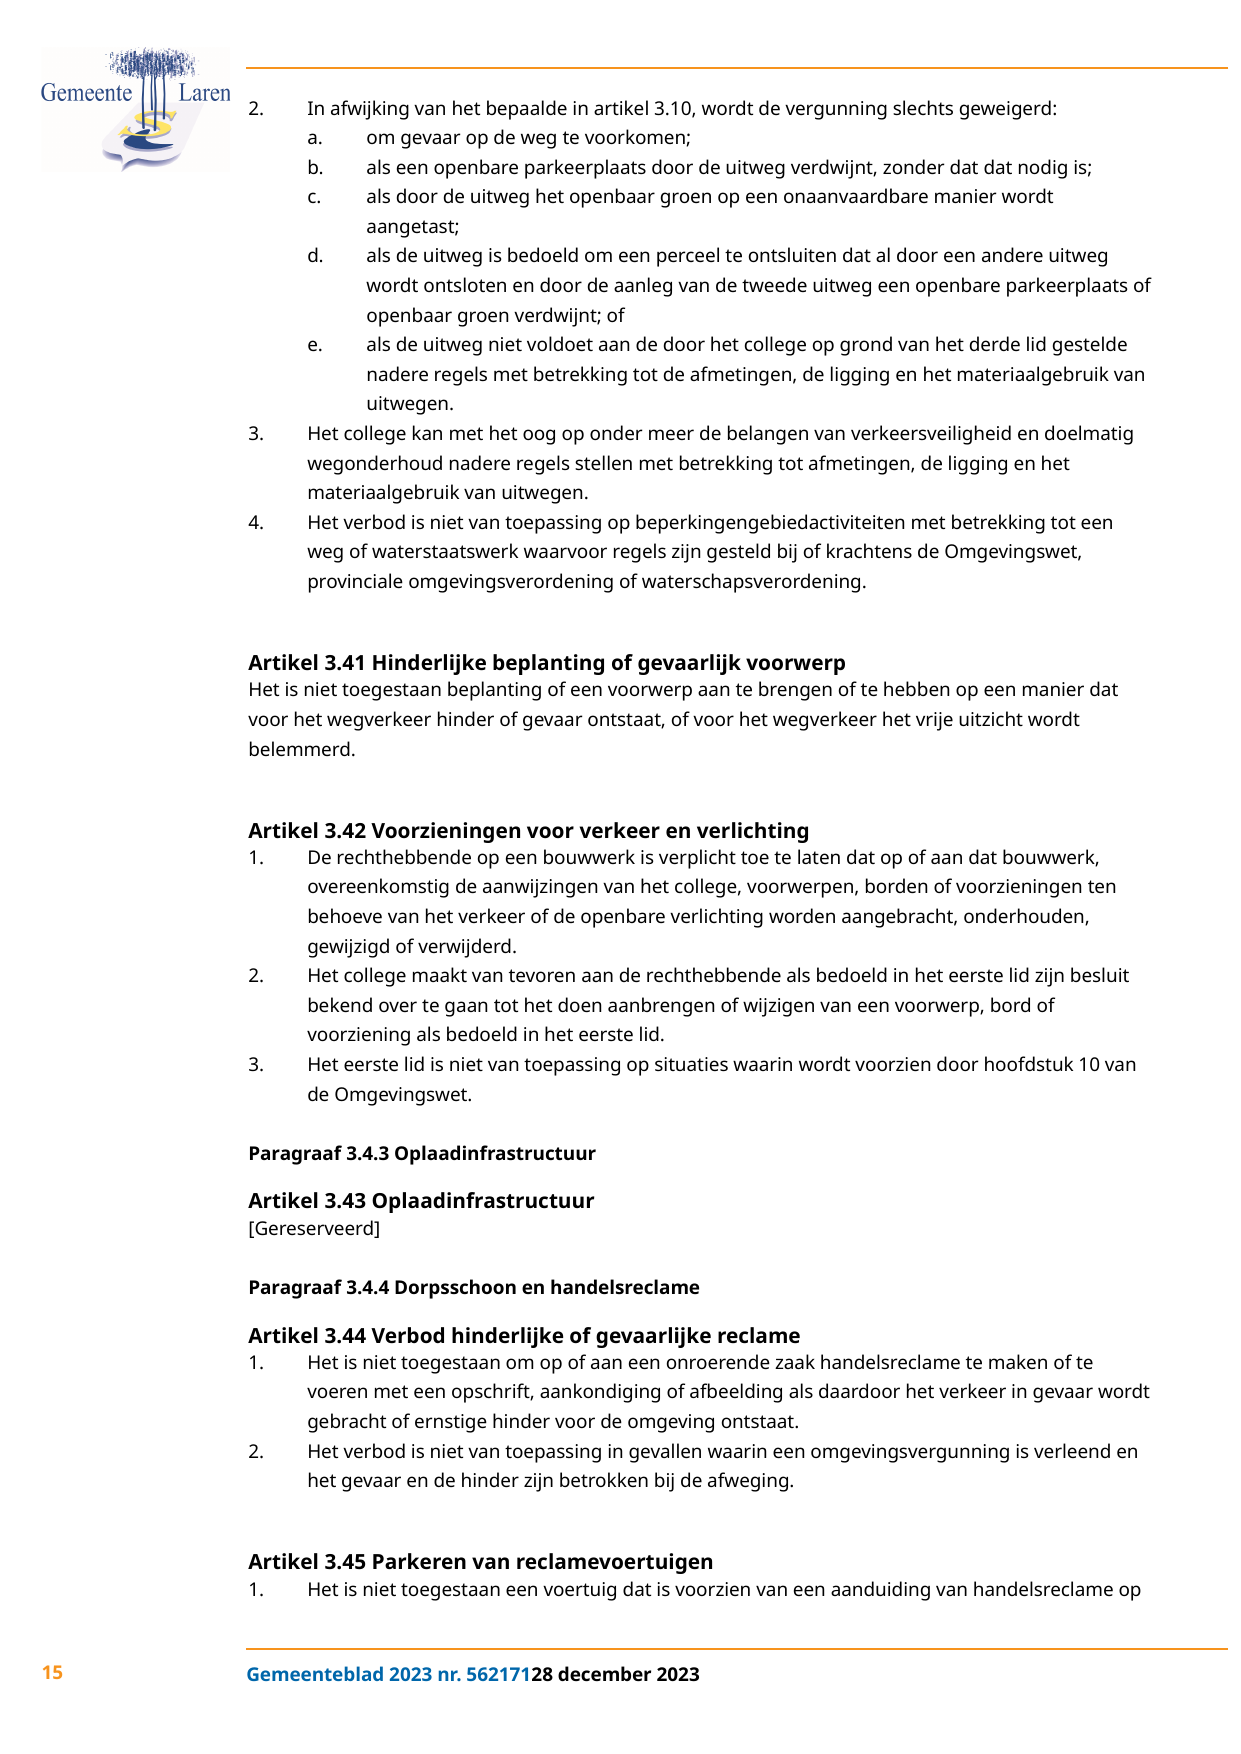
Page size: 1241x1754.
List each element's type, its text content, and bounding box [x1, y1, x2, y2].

list Het eerste lid is niet van toepassing op situaties waarin wordt voorzien door hoofdstuk 10 van de Omgevingswet. [248, 1051, 1152, 1107]
list als een openbare parkeerplaats door de uitweg verdwijnt, zonder dat dat nodig is; [307, 154, 1152, 180]
list als de uitweg is bedoeld om een perceel te ontsluiten dat al door een andere uitweg wordt ontsloten en door de aanleg van de tweede uitweg een openbare parkeerplaats of openbaar groen verdwijnt; of [307, 243, 1152, 328]
list In afwijking van het bepaalde in artikel 3.10, wordt de vergunning slechts geweigerd: [248, 95, 1152, 121]
text [Gereserveerd] [248, 1215, 1152, 1241]
list Het verbod is niet van toepassing op beperkingengebiedactiviteiten met betrekking tot een weg of waterstaatswerk waarvoor regels zijn gesteld bij of krachtens de Omgevingswet, provinciale omgevingsverordening of waterschapsverordening. [248, 509, 1152, 594]
list Het is niet toegestaan een voertuig dat is voorzien van een aanduiding van handelsreclame op [248, 1576, 1152, 1602]
text Het is niet toegestaan beplanting of een voorwerp aan te brengen of te hebben op een manier dat voor het wegverkeer hinder of gevaar ontstaat, of voor het wegverkeer het vrije uitzicht wordt belemmerd. [248, 677, 1152, 761]
text Artikel 3.41 Hinderlijke beplanting of gevaarlijk voorwerp [248, 648, 1152, 677]
text Artikel 3.42 Voorzieningen voor verkeer en verlichting [248, 816, 1152, 844]
text Paragraaf 3.4.4 Dorpsschoon en handelsreclame [248, 1274, 1152, 1300]
text Artikel 3.43 Oplaadinfrastructuur [248, 1187, 1152, 1215]
list Het is niet toegestaan om op of aan een onroerende zaak handelsreclame te maken of te voeren met een opschrift, aankondiging of afbeelding als daardoor het verkeer in gevaar wordt gebracht of ernstige hinder voor de omgeving ontstaat. [248, 1349, 1152, 1434]
picture [41, 47, 231, 172]
text Artikel 3.45 Parkeren van reclamevoertuigen [248, 1547, 1152, 1576]
text Paragraaf 3.4.3 Oplaadinfrastructuur [248, 1140, 1152, 1166]
list Het college maakt van tevoren aan de rechthebbende als bedoeld in het eerste lid zijn besluit bekend over te gaan tot het doen aanbrengen of wijzigen van een voorwerp, bord of voorziening als bedoeld in het eerste lid. [248, 962, 1152, 1047]
list als de uitweg niet voldoet aan de door het college op grond van het derde lid gestelde nadere regels met betrekking tot de afmetingen, de ligging en het materiaalgebruik van uitwegen. [307, 331, 1152, 416]
list als door de uitweg het openbaar groen op een onaanvaardbare manier wordt aangetast; [307, 183, 1152, 239]
list Het verbod is niet van toepassing in gevallen waarin een omgevingsvergunning is verleend en het gevaar en de hinder zijn betrokken bij de afweging. [248, 1438, 1152, 1493]
list De rechthebbende op een bouwwerk is verplicht toe te laten dat op of aan dat bouwwerk, overeenkomstig de aanwijzingen van het college, voorwerpen, borden of voorzieningen ten behoeve van het verkeer of de openbare verlichting worden aangebracht, onderhouden, gewijzigd of verwijderd. [248, 844, 1152, 959]
text Artikel 3.44 Verbod hinderlijke of gevaarlijke reclame [248, 1321, 1152, 1349]
list Het college kan met het oog op onder meer de belangen van verkeersveiligheid en doelmatig wegonderhoud nadere regels stellen met betrekking tot afmetingen, de ligging en het materiaalgebruik van uitwegen. [248, 420, 1152, 505]
list om gevaar op de weg te voorkomen; [307, 124, 1152, 150]
